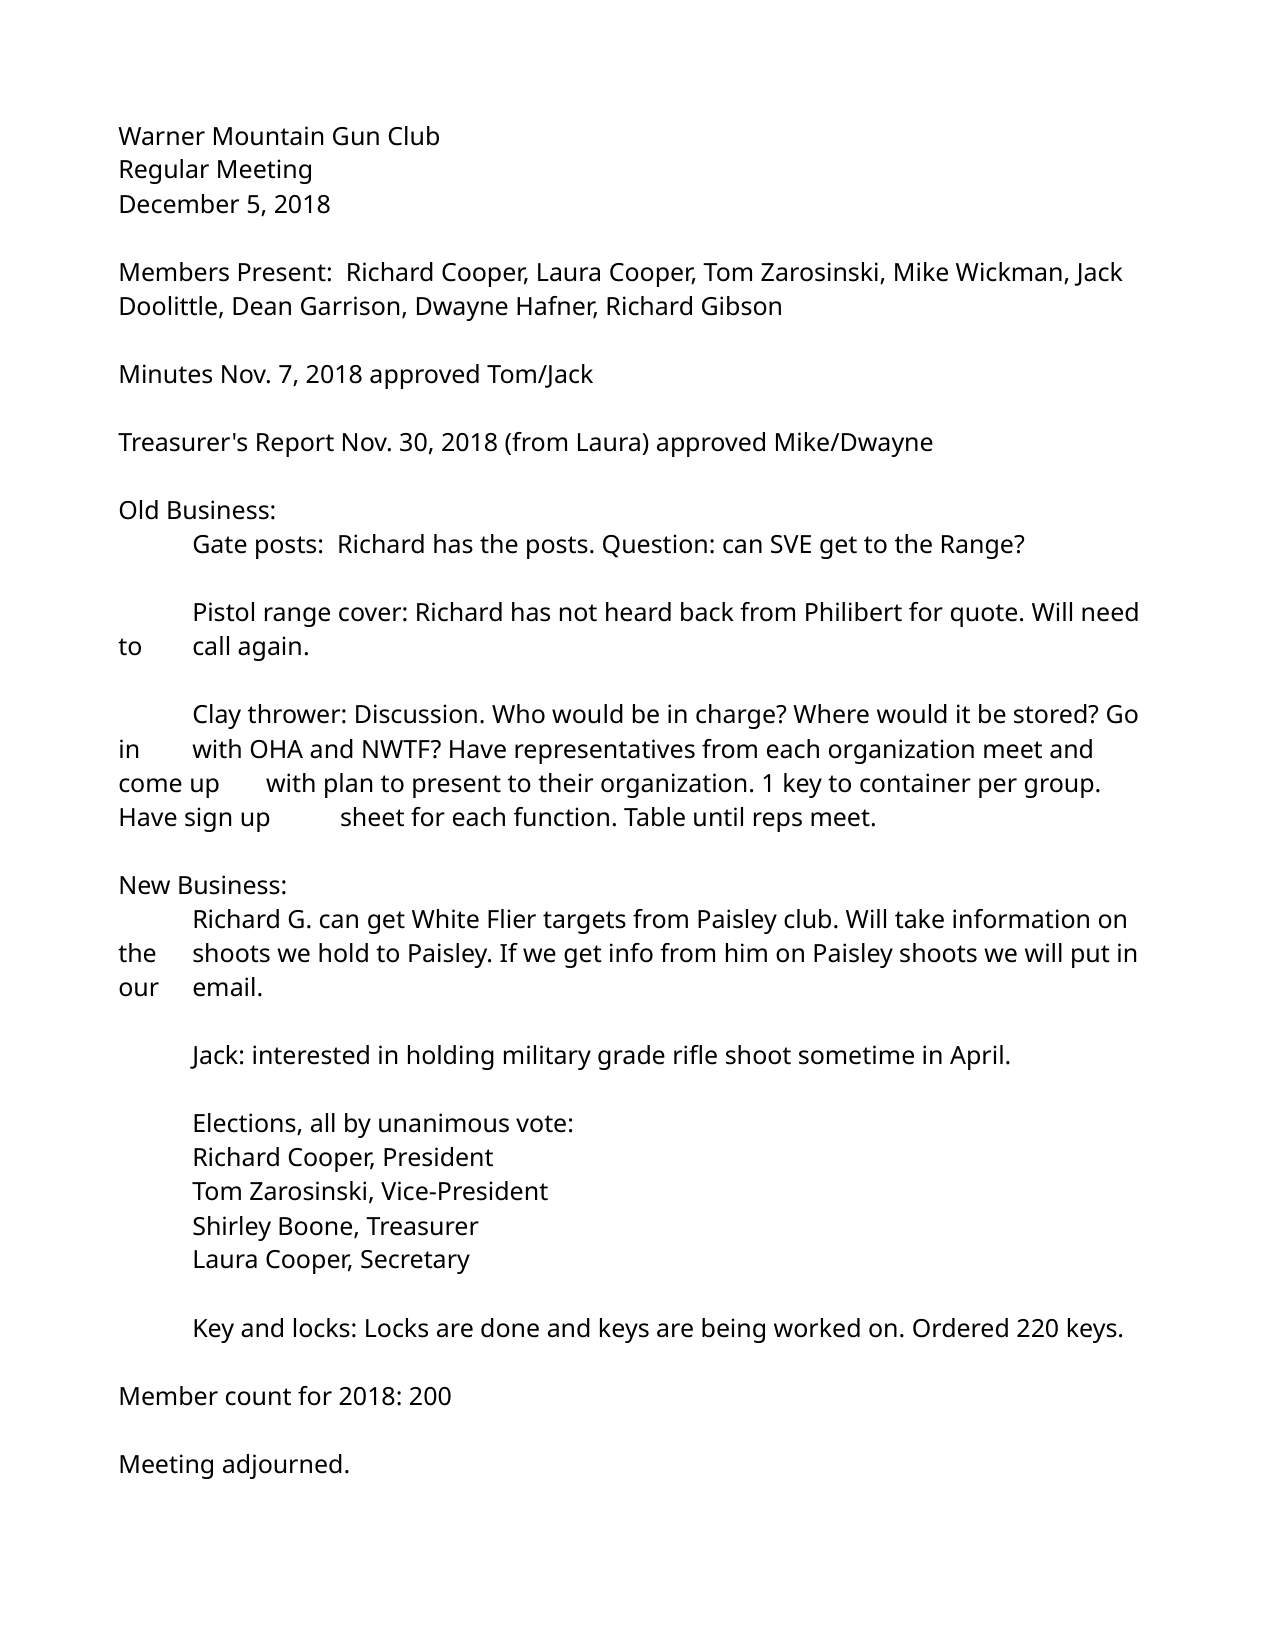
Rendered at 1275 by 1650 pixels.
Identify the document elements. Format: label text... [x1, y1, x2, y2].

text Tom Zarosinski, Vice-President [118, 1174, 1157, 1208]
text Meeting adjourned. [118, 1447, 1157, 1481]
text Old Business: [118, 493, 1157, 527]
text December 5, 2018 [118, 186, 1157, 220]
text Richard G. can get White Flier targets from Paisley club. Will take information on the shoots we hold to Paisley. If we get info from him on Paisley shoots we will put in our email. [118, 902, 1157, 1004]
text Jack: interested in holding military grade rifle shoot sometime in April. [118, 1038, 1157, 1072]
text Member count for 2018: 200 [118, 1378, 1157, 1412]
text New Business: [118, 867, 1157, 902]
text Members Present: Richard Cooper, Laura Cooper, Tom Zarosinski, Mike Wickman, Jack Doolittle, Dean Garrison, Dwayne Hafner, Richard Gibson [118, 254, 1157, 322]
text Regular Meeting [118, 152, 1157, 186]
text Shirley Boone, Treasurer [118, 1208, 1157, 1242]
text Key and locks: Locks are done and keys are being worked on. Ordered 220 keys. [118, 1310, 1157, 1344]
text Treasurer's Report Nov. 30, 2018 (from Laura) approved Mike/Dwayne [118, 425, 1157, 459]
text Warner Mountain Gun Club [118, 118, 1157, 152]
text Clay thrower: Discussion. Who would be in charge? Where would it be stored? Go in with OHA and NWTF? Have representatives from each organization meet and come up with plan to present to their organization. 1 key to container per group. Have sign up sheet for each function. Table until reps meet. [118, 697, 1157, 833]
text Minutes Nov. 7, 2018 approved Tom/Jack [118, 357, 1157, 391]
text Gate posts: Richard has the posts. Question: can SVE get to the Range? [118, 527, 1157, 561]
text Laura Cooper, Secretary [118, 1242, 1157, 1276]
text Richard Cooper, President [118, 1140, 1157, 1174]
text Pistol range cover: Richard has not heard back from Philibert for quote. Will need to call again. [118, 595, 1157, 663]
text Elections, all by unanimous vote: [118, 1106, 1157, 1140]
